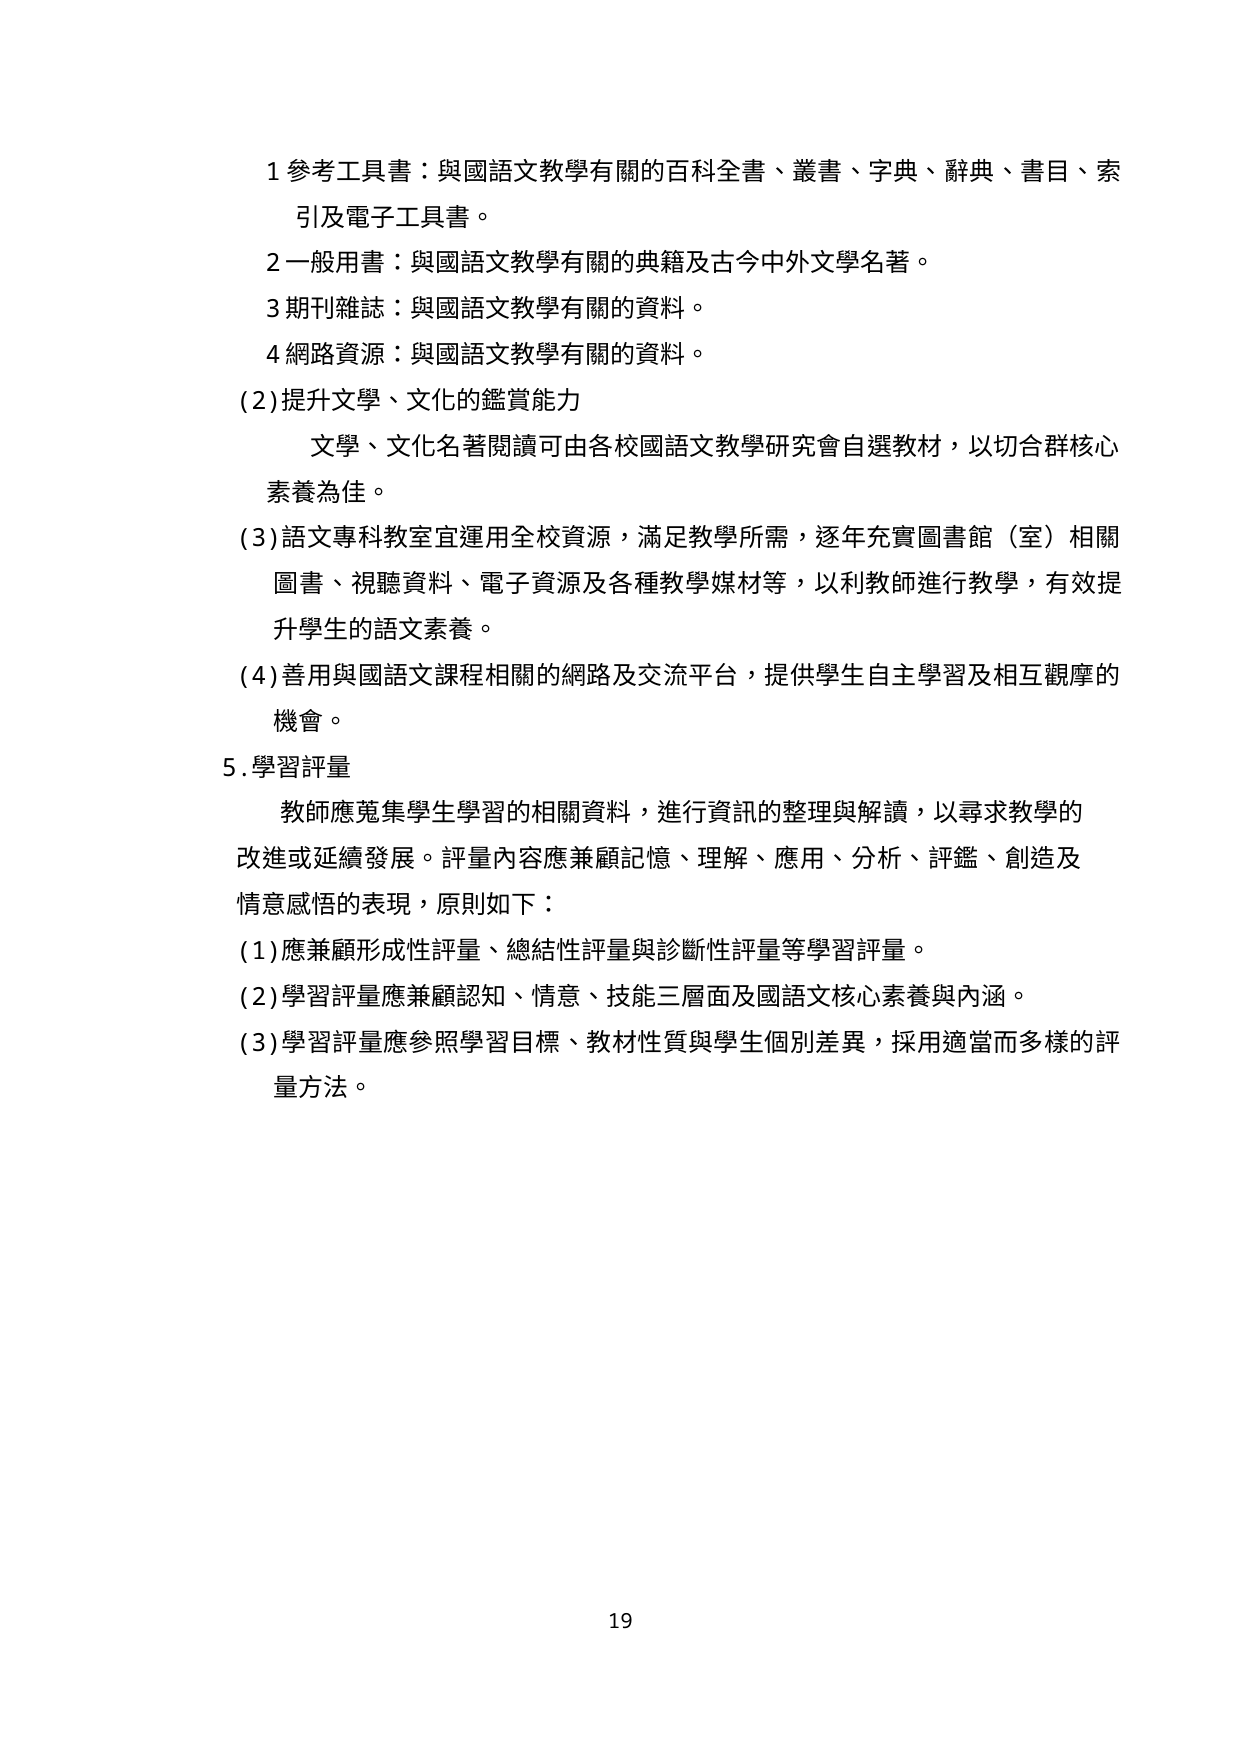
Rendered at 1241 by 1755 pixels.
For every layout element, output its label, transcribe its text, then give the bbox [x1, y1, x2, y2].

text 2一般用書：與國語文教學有關的典籍及古今中外文學名著。 [265, 235, 1122, 281]
text (2)學習評量應兼顧認知、情意、技能三層面及國語文核心素養與內涵。 [236, 968, 1122, 1014]
text 1參考工具書：與國語文教學有關的百科全書、叢書、字典、辭典、書目、索引及電子工具書。 [265, 143, 1122, 235]
text 文學、文化名著閱讀可由各校國語文教學研究會自選教材，以切合群核心素養為佳。 [266, 418, 1122, 510]
text 教師應蒐集學生學習的相關資料，進行資訊的整理與解讀，以尋求教學的改進或延續發展。評量內容應兼顧記憶、理解、應用、分析、評鑑、創造及情意感悟的表現，原則如下： [236, 785, 1084, 923]
text (3)語文專科教室宜運用全校資源，滿足教學所需，逐年充實圖書館（室）相關圖書、視聽資料、電子資源及各種教學媒材等，以利教師進行教學，有效提升學生的語文素養。 [236, 510, 1122, 648]
text (3)學習評量應參照學習目標、教材性質與學生個別差異，採用適當而多樣的評量方法。 [236, 1014, 1122, 1106]
text (4)善用與國語文課程相關的網路及交流平台，提供學生自主學習及相互觀摩的機會。 [236, 648, 1122, 739]
text 5.學習評量 [193, 739, 1122, 785]
text (1)應兼顧形成性評量、總結性評量與診斷性評量等學習評量。 [236, 923, 1122, 968]
text (2)提升文學、文化的鑑賞能力 [233, 373, 1122, 418]
text 3期刊雜誌：與國語文教學有關的資料。 [265, 281, 1122, 327]
text 4網路資源：與國語文教學有關的資料。 [265, 327, 1122, 373]
